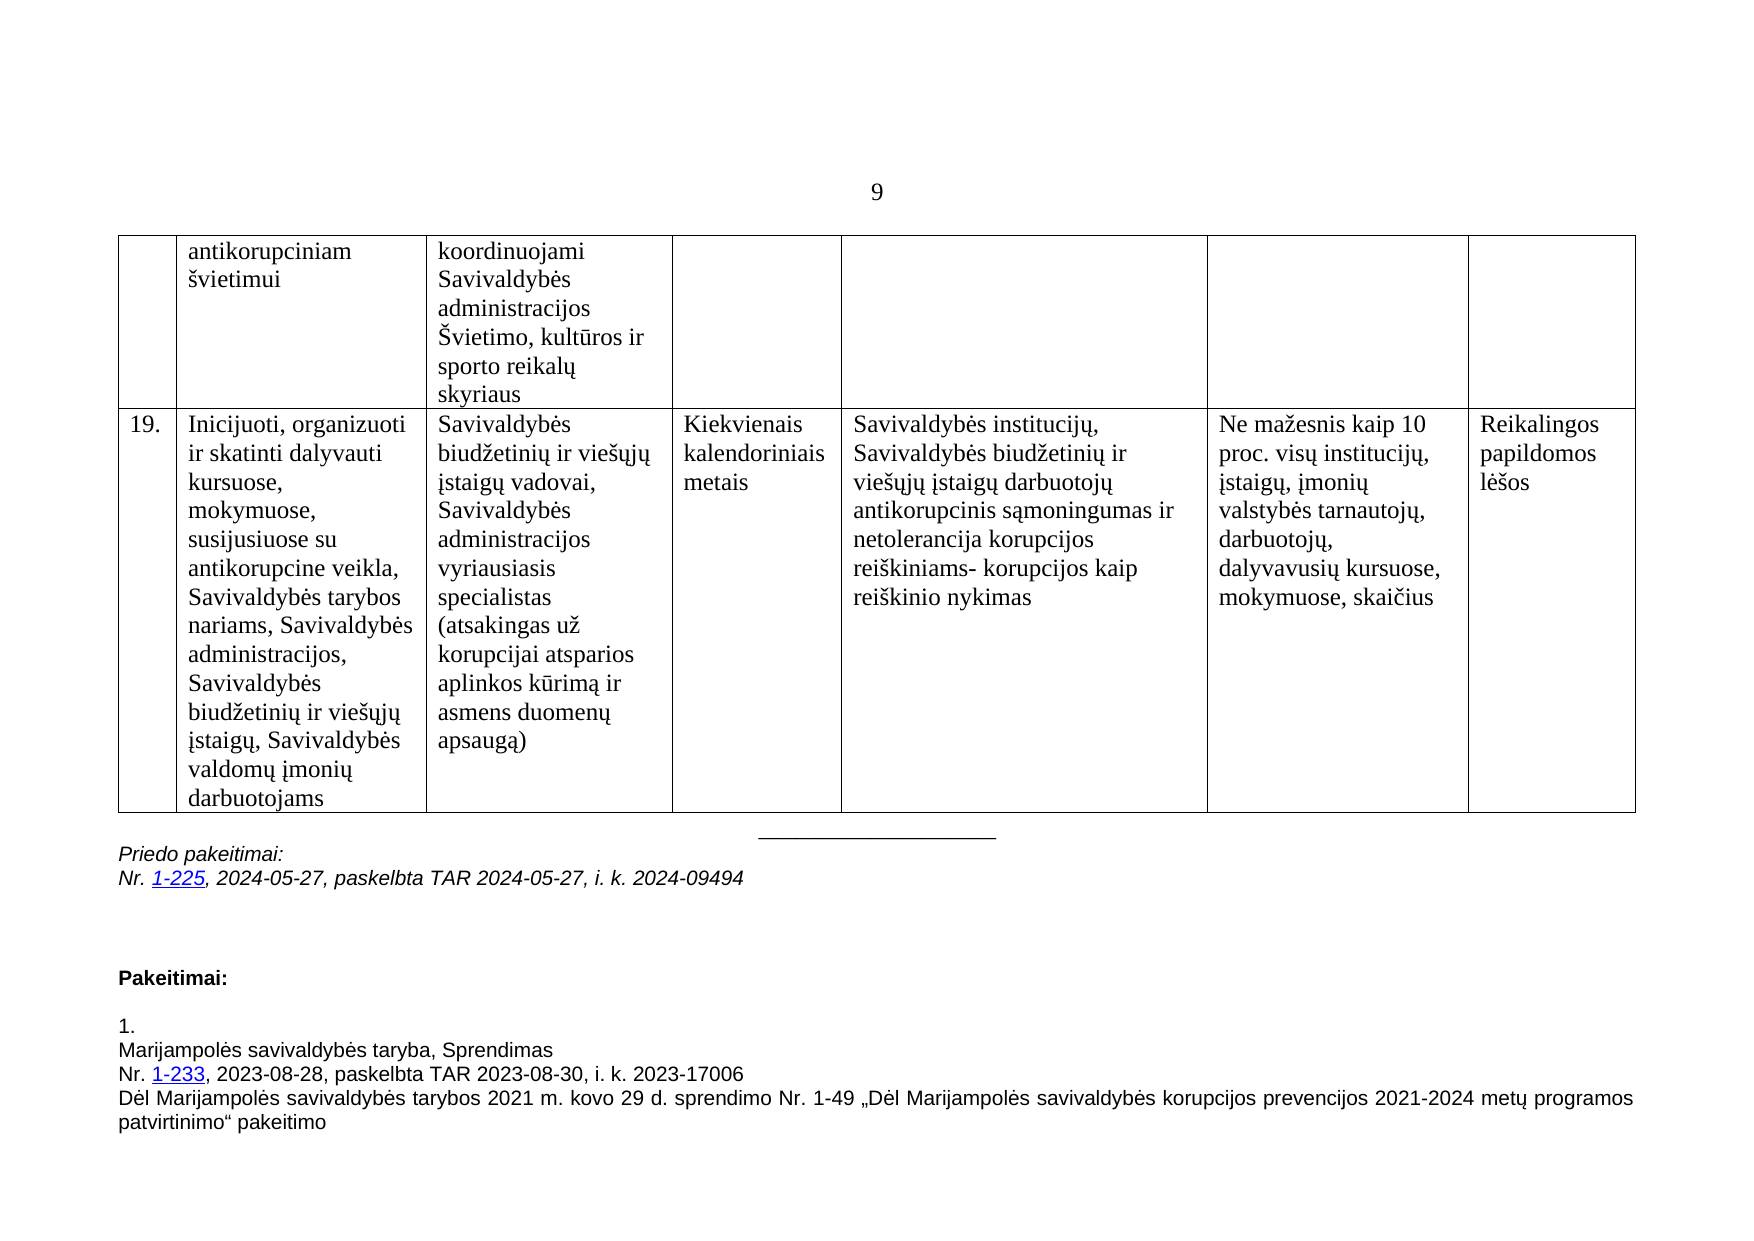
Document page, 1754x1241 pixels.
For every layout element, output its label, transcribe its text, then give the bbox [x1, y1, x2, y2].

table_cell [119, 236, 176, 408]
table_cell antikorupciniam švietimui [177, 236, 426, 408]
text Nr. 1-225, 2024-05-27, paskelbta TAR 2024-05-27, i. k. 2024-09494 [118, 866, 1636, 889]
table_cell Inicijuoti, organizuoti ir skatinti dalyvauti kursuose, mokymuose, susijusiuose su antikorupcine veikla, Savivaldybės tarybos nariams, Savivaldybės administracijos, Savivaldybės biudžetinių ir viešųjų įstaigų, Savivaldybės valdomų įmonių darbuotojams [177, 409, 426, 812]
text Pakeitimai: [118, 966, 1636, 990]
table_cell koordinuojami Savivaldybės administracijos Švietimo, kultūros ir sporto reikalų skyriaus [427, 236, 672, 408]
table_cell Ne mažesnis kaip 10 proc. visų institucijų, įstaigų, įmonių valstybės tarnautojų, darbuotojų, dalyvavusių kursuose, mokymuose, skaičius [1208, 409, 1468, 812]
table_cell Reikalingos papildomos lėšos [1469, 409, 1635, 812]
table_cell [1208, 236, 1468, 408]
text 1. [118, 1014, 1636, 1038]
text Priedo pakeitimai: [118, 842, 1636, 866]
text Marijampolės savivaldybės taryba, Sprendimas [118, 1038, 1636, 1062]
table_cell [842, 236, 1207, 408]
table_cell 19. [119, 409, 176, 812]
table_cell [673, 236, 841, 408]
table_cell Kiekvienais kalendoriniais metais [673, 409, 841, 812]
text ___________________ [118, 813, 1636, 842]
text Nr. 1-233, 2023-08-28, paskelbta TAR 2023-08-30, i. k. 2023-17006 [118, 1062, 1636, 1086]
table_cell Savivaldybės biudžetinių ir viešųjų įstaigų vadovai, Savivaldybės administracijos vyriausiasis specialistas (atsakingas už korupcijai atsparios aplinkos kūrimą ir asmens duomenų apsaugą) [427, 409, 672, 812]
table_cell [1469, 236, 1635, 408]
table_cell Savivaldybės institucijų, Savivaldybės biudžetinių ir viešųjų įstaigų darbuotojų antikorupcinis sąmoningumas ir netolerancija korupcijos reiškiniams- korupcijos kaip reiškinio nykimas [842, 409, 1207, 812]
text Dėl Marijampolės savivaldybės tarybos 2021 m. kovo 29 d. sprendimo Nr. 1-49 „Dėl Marijampolės savivaldybės korupcijos prevencijos 2021-2024 metų programos patvirtinimo“ pakeitimo [118, 1086, 1636, 1134]
